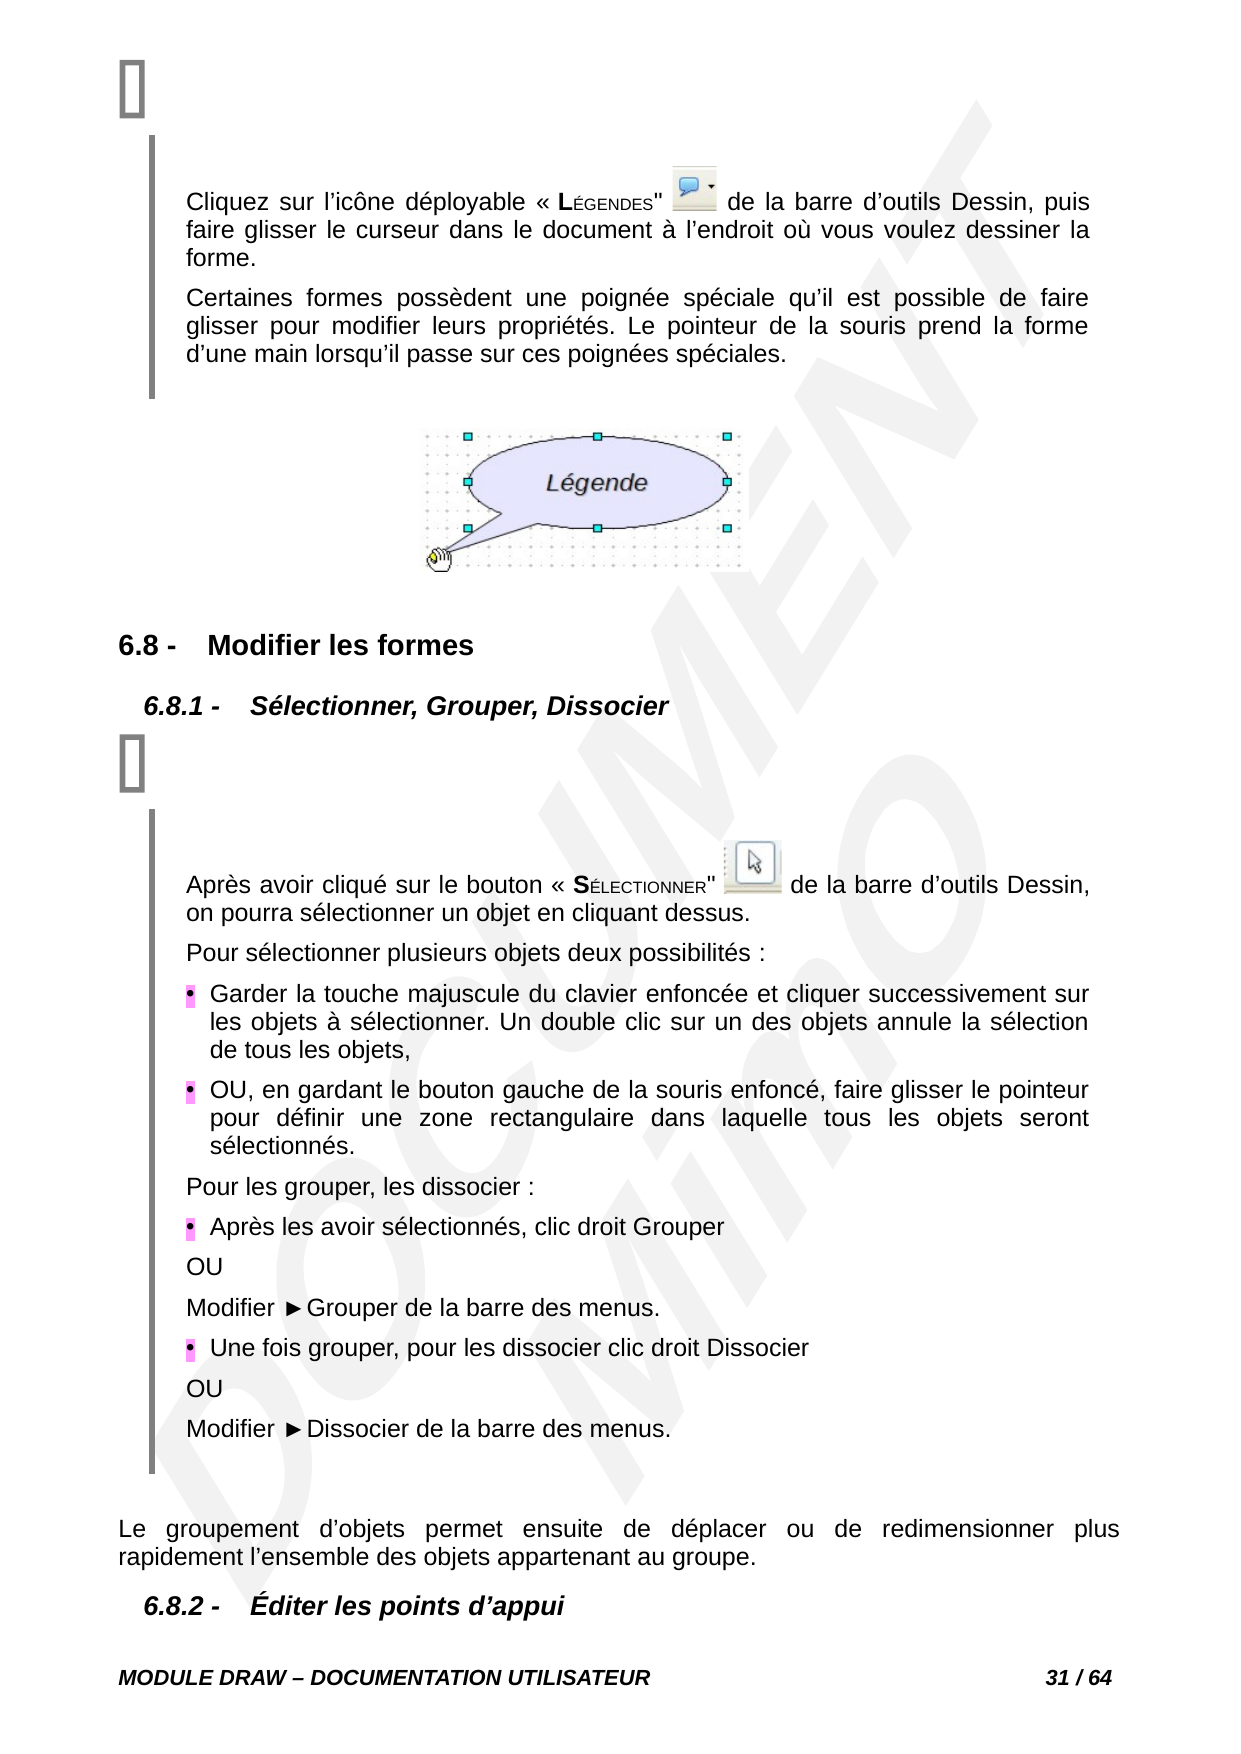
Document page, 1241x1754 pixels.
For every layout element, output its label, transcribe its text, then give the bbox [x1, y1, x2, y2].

text Certaines formes possèdent une poignée spéciale qu’il est possible de faire glisser pour modifier leurs propriétés. Le pointeur de la souris prend la forme d’une main lorsqu’il passe sur ces poignées spéciales. [155, 253, 1122, 399]
text Pour les grouper, les dissocier : [155, 1141, 1122, 1181]
text Modifier ►Dissocier de la barre des menus. [155, 1384, 1122, 1474]
text OU [155, 1222, 1122, 1262]
text Modifier ►Grouper de la barre des menus. [155, 1262, 1122, 1303]
subtitle Modifier les formes [118, 629, 1122, 661]
subtitle Éditer les points d’appui [143, 1591, 1122, 1622]
picture [672, 166, 717, 211]
list OU, en gardant le bouton gauche de la souris enfoncé, faire glisser le pointeur pour définir une zone rectangulaire dans laquelle tous les objets seront sélectionnés. [155, 1045, 1122, 1141]
picture [723, 840, 782, 894]
list Après les avoir sélectionnés, clic droit Grouper [155, 1181, 1122, 1222]
text Pour sélectionner plusieurs objets deux possibilités : [155, 908, 1122, 948]
text 8 [118, 59, 1122, 135]
text 8 [118, 733, 1122, 809]
subtitle Sélectionner, Grouper, Dissocier [143, 691, 1122, 721]
text Le groupement d’objets permet ensuite de déplacer ou de redimensionner plus rapidement l’ensemble des objets appartenant au groupe. [118, 1514, 1122, 1570]
text Cliquez sur l’icône déployable « Légendes" de la barre d’outils Dessin, puis faire glisser le curseur dans le document à l’endroit où vous voulez dessiner la forme. [155, 135, 1122, 253]
picture [419, 428, 749, 572]
list Garder la touche majuscule du clavier enfoncée et cliquer successivement sur les objets à sélectionner. Un double clic sur un des objets annule la sélection de tous les objets, [155, 948, 1122, 1045]
text OU [155, 1343, 1122, 1384]
text Après avoir cliqué sur le bouton « Sélectionner" de la barre d’outils Dessin, on pourra sélectionner un objet en cliquant dessus. [155, 809, 1122, 908]
list Une fois grouper, pour les dissocier clic droit Dissocier [155, 1303, 1122, 1343]
